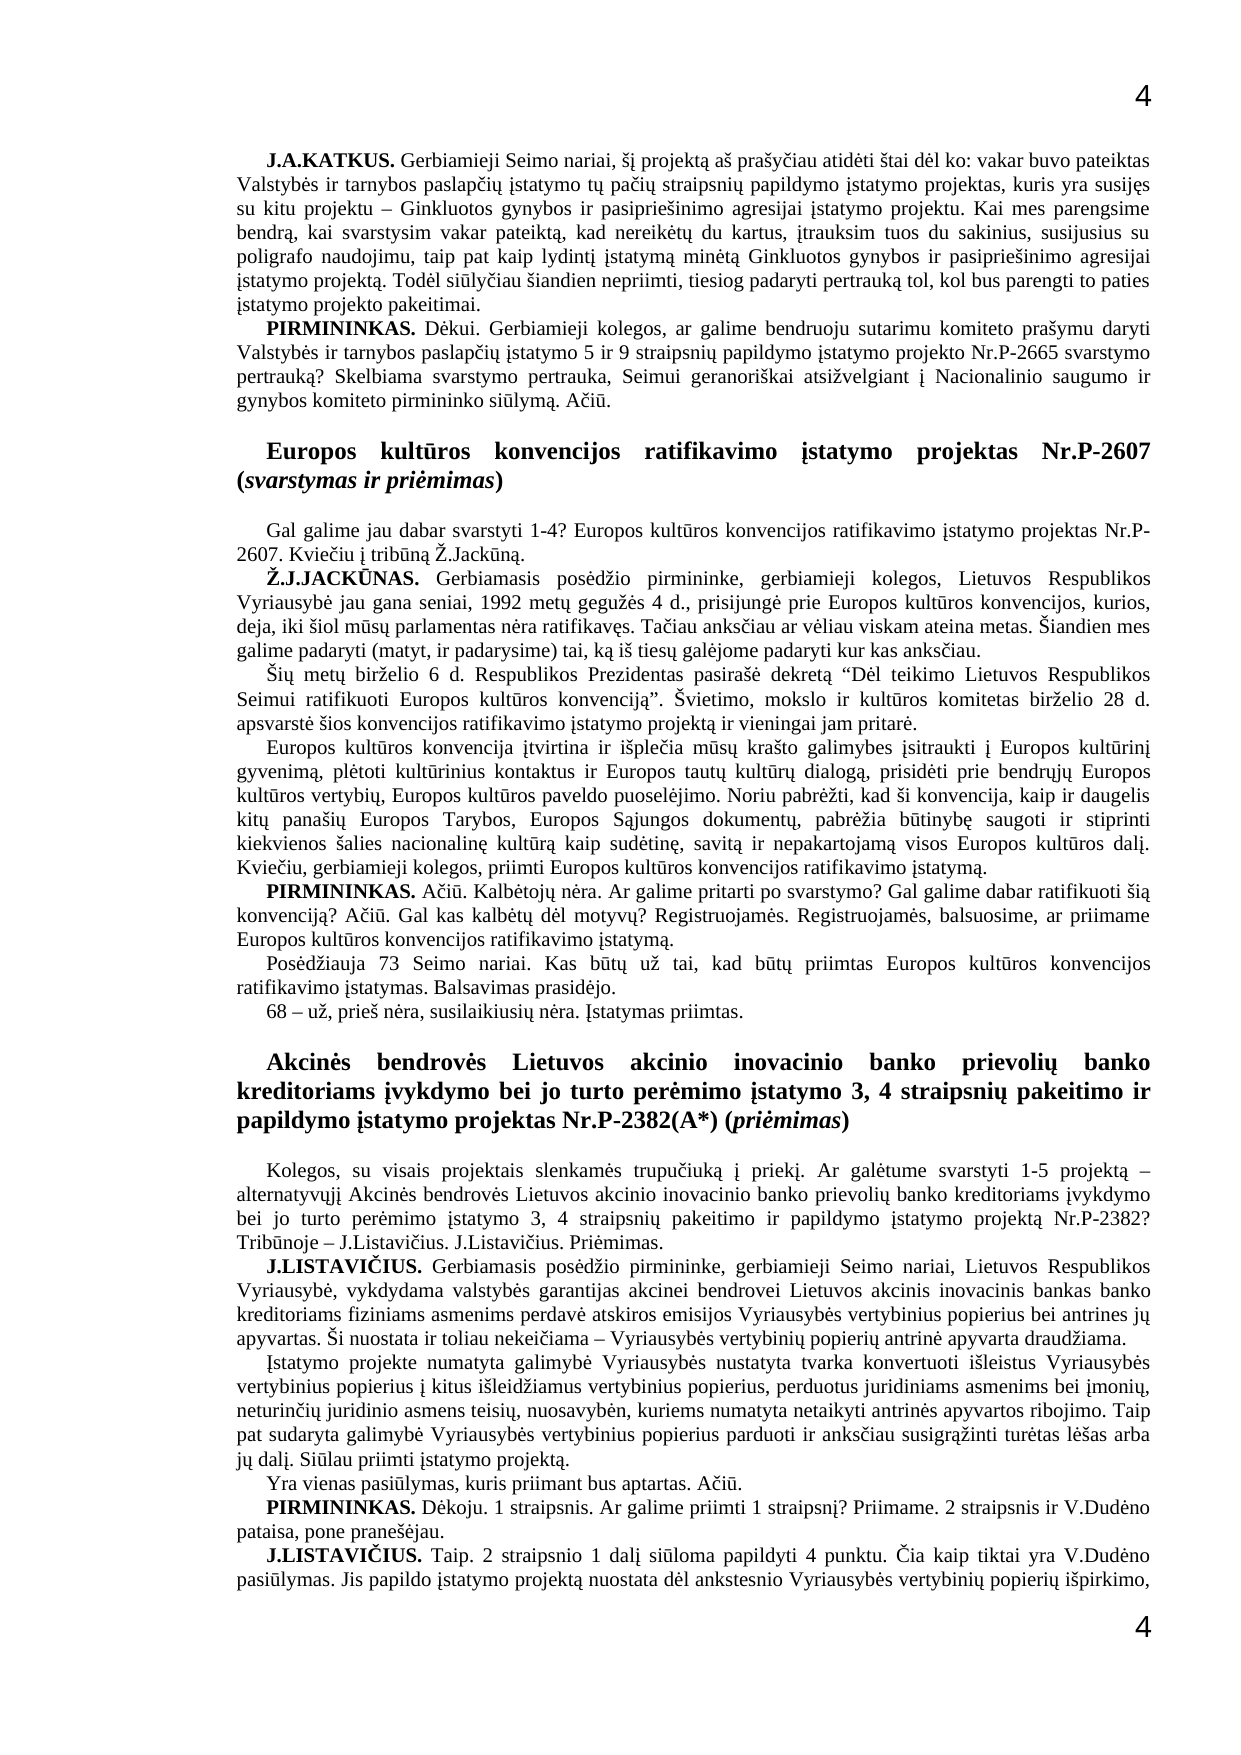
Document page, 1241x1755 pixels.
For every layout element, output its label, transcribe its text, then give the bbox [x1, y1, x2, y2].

text PIRMININKAS. Dėkoju. 1 straipsnis. Ar galime priimti 1 straipsnį? Priimame. 2 straipsnis ir V.Dudėno pataisa, pone pranešėjau. [236, 1494, 1152, 1543]
text J.A.KATKUS. Gerbiamieji Seimo nariai, šį projektą aš prašyčiau atidėti štai dėl ko: vakar buvo pateiktas Valstybės ir tarnybos paslapčių įstatymo tų pačių straipsnių papildymo įstatymo projektas, kuris yra susijęs su kitu projektu – Ginkluotos gynybos ir pasipriešinimo agresijai įstatymo projektu. Kai mes parengsime bendrą, kai svarstysim vakar pateiktą, kad nereikėtų du kartus, įtrauksim tuos du sakinius, susijusius su poligrafo naudojimu, taip pat kaip lydintį įstatymą minėtą Ginkluotos gynybos ir pasipriešinimo agresijai įstatymo projektą. Todėl siūlyčiau šiandien nepriimti, tiesiog padaryti pertrauką tol, kol bus parengti to paties įstatymo projekto pakeitimai. [236, 148, 1152, 316]
text Ž.J.JACKŪNAS. Gerbiamasis posėdžio pirmininke, gerbiamieji kolegos, Lietuvos Respublikos Vyriausybė jau gana seniai, 1992 metų gegužės 4 d., prisijungė prie Europos kultūros konvencijos, kurios, deja, iki šiol mūsų parlamentas nėra ratifikavęs. Tačiau anksčiau ar vėliau viskam ateina metas. Šiandien mes galime padaryti (matyt, ir padarysime) tai, ką iš tiesų galėjome padaryti kur kas anksčiau. [236, 566, 1152, 662]
text PIRMININKAS. Ačiū. Kalbėtojų nėra. Ar galime pritarti po svarstymo? Gal galime dabar ratifikuoti šią konvenciją? Ačiū. Gal kas kalbėtų dėl motyvų? Registruojamės. Registruojamės, balsuosime, ar priimame Europos kultūros konvencijos ratifikavimo įstatymą. [236, 879, 1152, 951]
text J.LISTAVIČIUS. Gerbiamasis posėdžio pirmininke, gerbiamieji Seimo nariai, Lietuvos Respublikos Vyriausybė, vykdydama valstybės garantijas akcinei bendrovei Lietuvos akcinis inovacinis bankas banko kreditoriams fiziniams asmenims perdavė atskiros emisijos Vyriausybės vertybinius popierius bei antrines jų apyvartas. Ši nuostata ir toliau nekeičiama – Vyriausybės vertybinių popierių antrinė apyvarta draudžiama. [236, 1254, 1152, 1350]
text PIRMININKAS. Dėkui. Gerbiamieji kolegos, ar galime bendruoju sutarimu komiteto prašymu daryti Valstybės ir tarnybos paslapčių įstatymo 5 ir 9 straipsnių papildymo įstatymo projekto Nr.P-2665 svarstymo pertrauką? Skelbiama svarstymo pertrauka, Seimui geranoriškai atsižvelgiant į Nacionalinio saugumo ir gynybos komiteto pirmininko siūlymą. Ačiū. [236, 316, 1152, 412]
text Europos kultūros konvencija įtvirtina ir išplečia mūsų krašto galimybes įsitraukti į Europos kultūrinį gyvenimą, plėtoti kultūrinius kontaktus ir Europos tautų kultūrų dialogą, prisidėti prie bendrųjų Europos kultūros vertybių, Europos kultūros paveldo puoselėjimo. Noriu pabrėžti, kad ši konvencija, kaip ir daugelis kitų panašių Europos Tarybos, Europos Sąjungos dokumentų, pabrėžia būtinybę saugoti ir stiprinti kiekvienos šalies nacionalinę kultūrą kaip sudėtinę, savitą ir nepakartojamą visos Europos kultūros dalį. Kviečiu, gerbiamieji kolegos, priimti Europos kultūros konvencijos ratifikavimo įstatymą. [236, 734, 1152, 879]
text Yra vienas pasiūlymas, kuris priimant bus aptartas. Ačiū. [236, 1471, 1152, 1494]
text Akcinės bendrovės Lietuvos akcinio inovacinio banko prievolių banko kreditoriams įvykdymo bei jo turto perėmimo įstatymo 3, 4 straipsnių pakeitimo ir papildymo įstatymo projektas Nr.P-2382(A*) (priėmimas) [236, 1047, 1152, 1134]
text Šių metų birželio 6 d. Respublikos Prezidentas pasirašė dekretą “Dėl teikimo Lietuvos Respublikos Seimui ratifikuoti Europos kultūros konvenciją”. Švietimo, mokslo ir kultūros komitetas birželio 28 d. apsvarstė šios konvencijos ratifikavimo įstatymo projektą ir vieningai jam pritarė. [236, 662, 1152, 734]
text Įstatymo projekte numatyta galimybė Vyriausybės nustatyta tvarka konvertuoti išleistus Vyriausybės vertybinius popierius į kitus išleidžiamus vertybinius popierius, perduotus juridiniams asmenims bei įmonių, neturinčių juridinio asmens teisių, nuosavybėn, kuriems numatyta netaikyti antrinės apyvartos ribojimo. Taip pat sudaryta galimybė Vyriausybės vertybinius popierius parduoti ir anksčiau susigrąžinti turėtas lėšas arba jų dalį. Siūlau priimti įstatymo projektą. [236, 1350, 1152, 1471]
text J.LISTAVIČIUS. Taip. 2 straipsnio 1 dalį siūloma papildyti 4 punktu. Čia kaip tiktai yra V.Dudėno pasiūlymas. Jis papildo įstatymo projektą nuostata dėl ankstesnio Vyriausybės vertybinių popierių išpirkimo, [236, 1543, 1152, 1591]
text Posėdžiauja 73 Seimo nariai. Kas būtų už tai, kad būtų priimtas Europos kultūros konvencijos ratifikavimo įstatymas. Balsavimas prasidėjo. [236, 951, 1152, 999]
text Kolegos, su visais projektais slenkamės trupučiuką į priekį. Ar galėtume svarstyti 1-5 projektą – alternatyvųjį Akcinės bendrovės Lietuvos akcinio inovacinio banko prievolių banko kreditoriams įvykdymo bei jo turto perėmimo įstatymo 3, 4 straipsnių pakeitimo ir papildymo įstatymo projektą Nr.P-2382? Tribūnoje – J.Listavičius. J.Listavičius. Priėmimas. [236, 1158, 1152, 1254]
text 68 – už, prieš nėra, susilaikiusių nėra. Įstatymas priimtas. [236, 999, 1152, 1023]
text Europos kultūros konvencijos ratifikavimo įstatymo projektas Nr.P-2607 (svarstymas ir priėmimas) [236, 436, 1152, 494]
text Gal galime jau dabar svarstyti 1-4? Europos kultūros konvencijos ratifikavimo įstatymo projektas Nr.P-2607. Kviečiu į tribūną Ž.Jackūną. [236, 518, 1152, 566]
